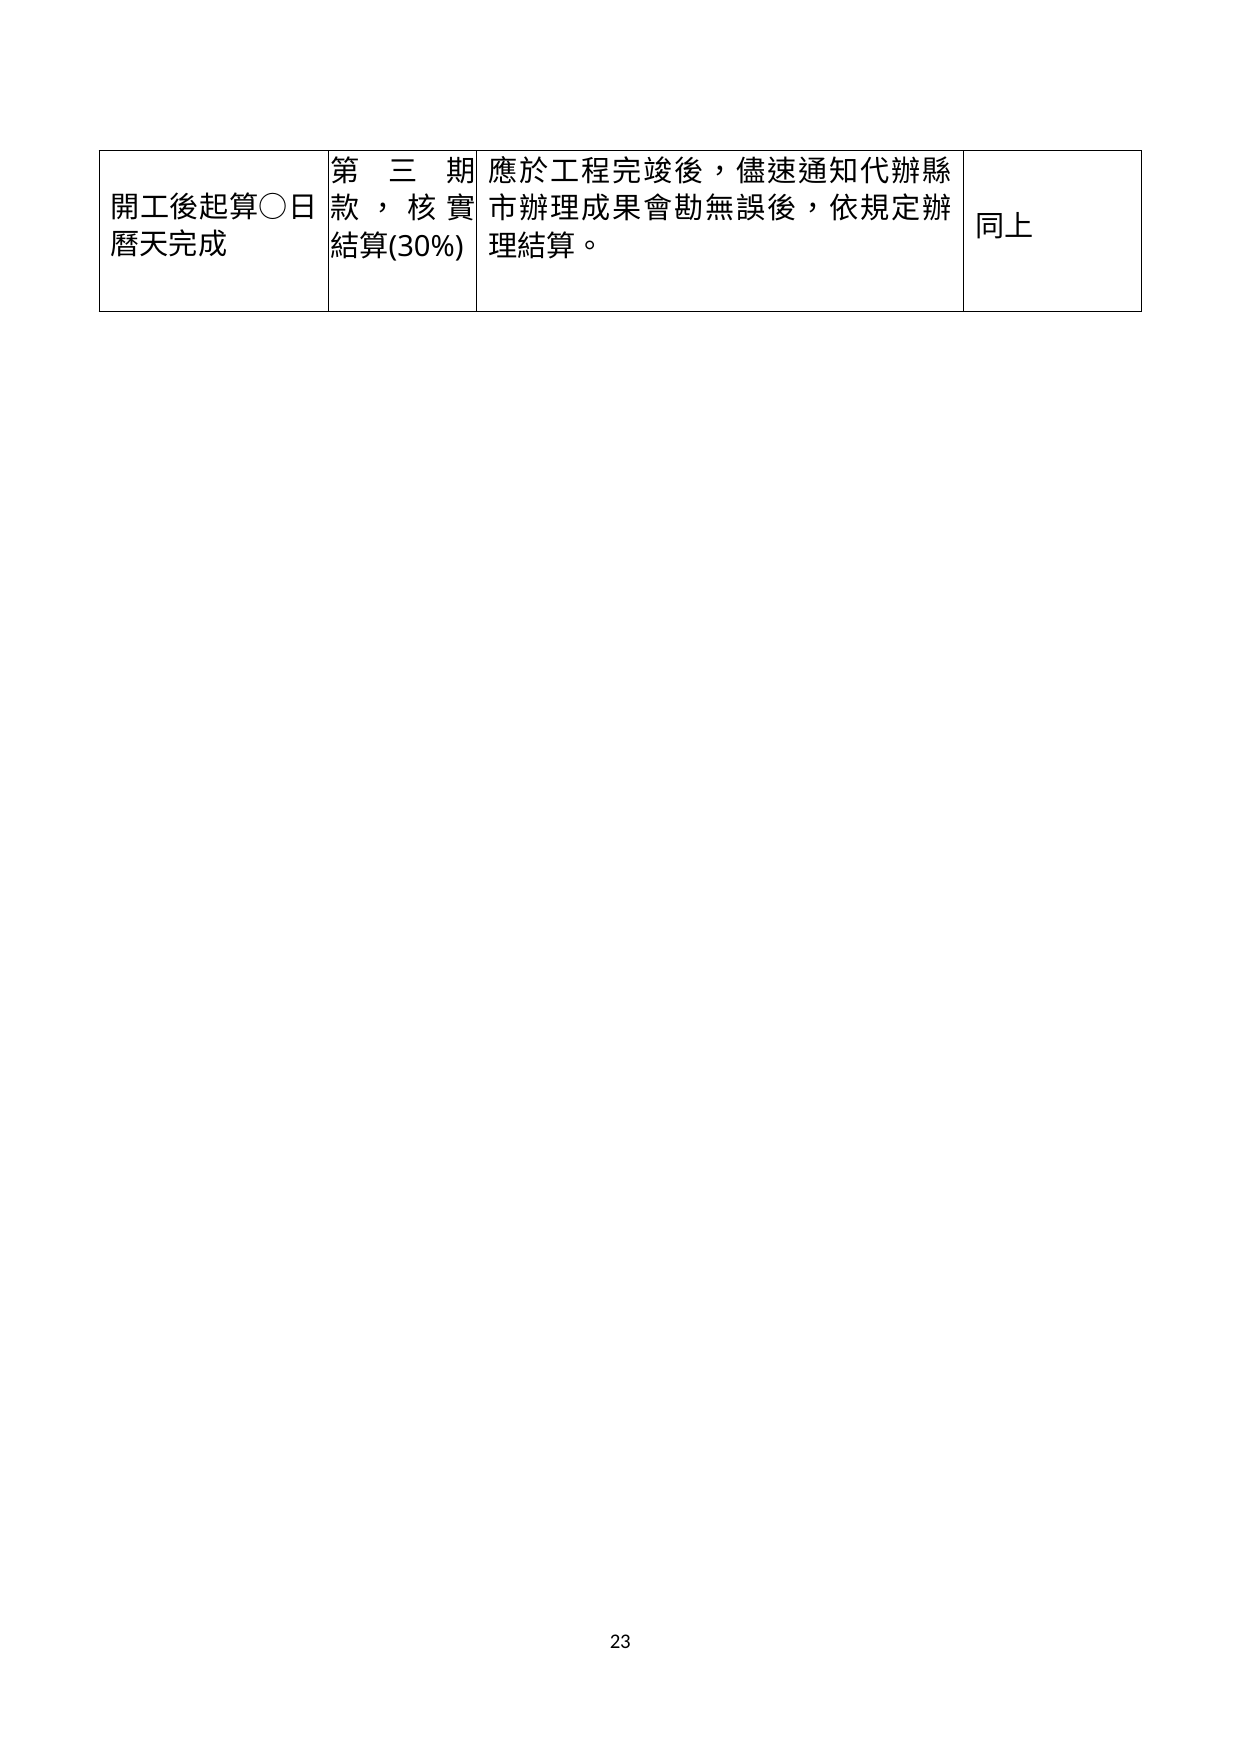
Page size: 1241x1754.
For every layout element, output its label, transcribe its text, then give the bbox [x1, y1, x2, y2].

table_cell 第三期款，核實結算(30%) [329, 151, 476, 311]
table_cell 開工後起算○日曆天完成 [100, 151, 328, 311]
table_cell 同上 [964, 151, 1141, 311]
table_cell 應於工程完竣後，儘速通知代辦縣市辦理成果會勘無誤後，依規定辦理結算。 [477, 151, 963, 311]
